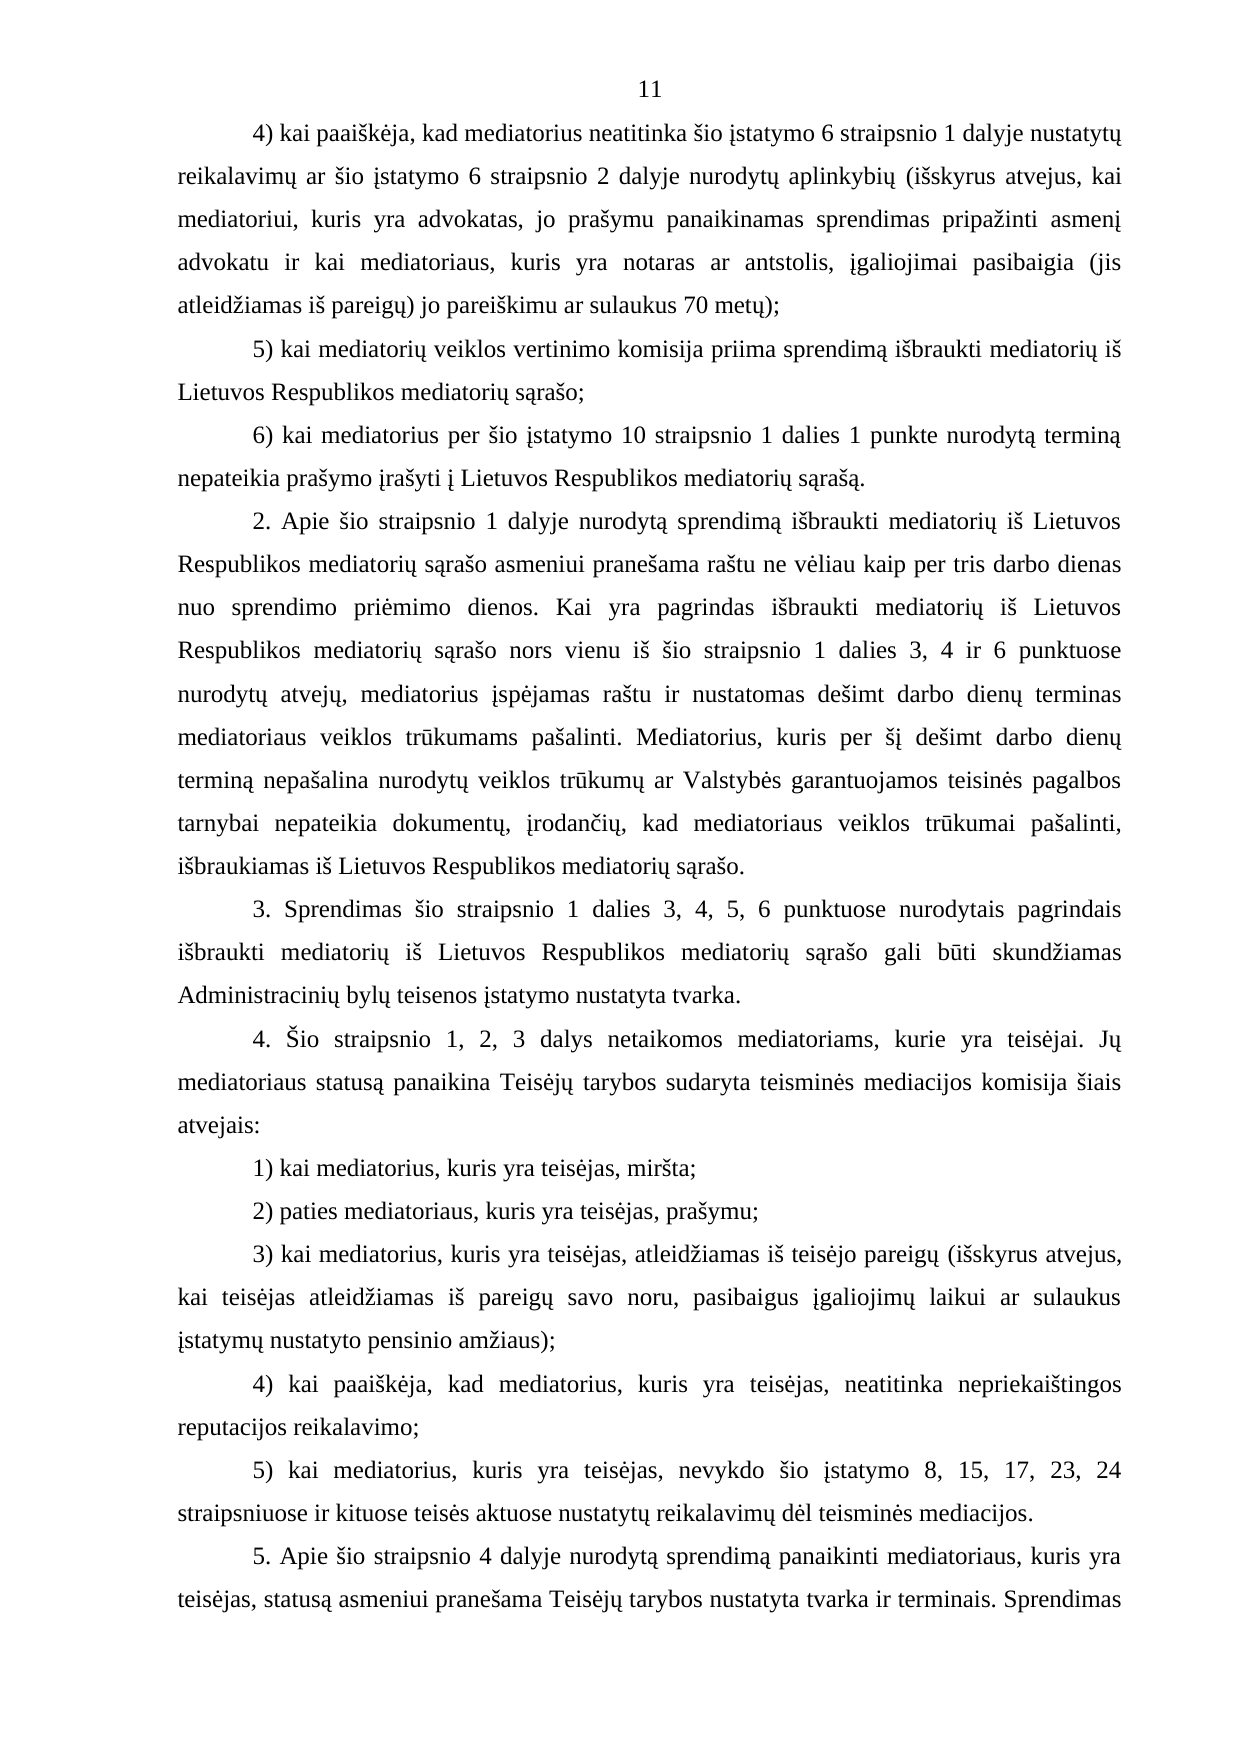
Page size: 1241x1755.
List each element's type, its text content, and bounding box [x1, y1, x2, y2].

text 3. Sprendimas šio straipsnio 1 dalies 3, 4, 5, 6 punktuose nurodytais pagrindais išbraukti mediatorių iš Lietuvos Respublikos mediatorių sąrašo gali būti skundžiamas Administracinių bylų teisenos įstatymo nustatyta tvarka. [177, 894, 1122, 1009]
text 2. Apie šio straipsnio 1 dalyje nurodytą sprendimą išbraukti mediatorių iš Lietuvos Respublikos mediatorių sąrašo asmeniui pranešama raštu ne vėliau kaip per tris darbo dienas nuo sprendimo priėmimo dienos. Kai yra pagrindas išbraukti mediatorių iš Lietuvos Respublikos mediatorių sąrašo nors vienu iš šio straipsnio 1 dalies 3, 4 ir 6 punktuose nurodytų atvejų, mediatorius įspėjamas raštu ir nustatomas dešimt darbo dienų terminas mediatoriaus veiklos trūkumams pašalinti. Mediatorius, kuris per šį dešimt darbo dienų terminą nepašalina nurodytų veiklos trūkumų ar Valstybės garantuojamos teisinės pagalbos tarnybai nepateikia dokumentų, įrodančių, kad mediatoriaus veiklos trūkumai pašalinti, išbraukiamas iš Lietuvos Respublikos mediatorių sąrašo. [177, 506, 1122, 880]
text 5) kai mediatorius, kuris yra teisėjas, nevykdo šio įstatymo 8, 15, 17, 23, 24 straipsniuose ir kituose teisės aktuose nustatytų reikalavimų dėl teisminės mediacijos. [177, 1455, 1122, 1527]
text 4) kai paaiškėja, kad mediatorius neatitinka šio įstatymo 6 straipsnio 1 dalyje nustatytų reikalavimų ar šio įstatymo 6 straipsnio 2 dalyje nurodytų aplinkybių (išskyrus atvejus, kai mediatoriui, kuris yra advokatas, jo prašymu panaikinamas sprendimas pripažinti asmenį advokatu ir kai mediatoriaus, kuris yra notaras ar antstolis, įgaliojimai pasibaigia (jis atleidžiamas iš pareigų) jo pareiškimu ar sulaukus 70 metų); [177, 118, 1122, 319]
text 4) kai paaiškėja, kad mediatorius, kuris yra teisėjas, neatitinka nepriekaištingos reputacijos reikalavimo; [177, 1369, 1122, 1441]
text 5) kai mediatorių veiklos vertinimo komisija priima sprendimą išbraukti mediatorių iš Lietuvos Respublikos mediatorių sąrašo; [177, 334, 1122, 406]
text 2) paties mediatoriaus, kuris yra teisėjas, prašymu; [177, 1196, 1122, 1225]
text 5. Apie šio straipsnio 4 dalyje nurodytą sprendimą panaikinti mediatoriaus, kuris yra teisėjas, statusą asmeniui pranešama Teisėjų tarybos nustatyta tvarka ir terminais. Sprendimas [177, 1541, 1122, 1613]
text 3) kai mediatorius, kuris yra teisėjas, atleidžiamas iš teisėjo pareigų (išskyrus atvejus, kai teisėjas atleidžiamas iš pareigų savo noru, pasibaigus įgaliojimų laikui ar sulaukus įstatymų nustatyto pensinio amžiaus); [177, 1239, 1122, 1354]
text 4. Šio straipsnio 1, 2, 3 dalys netaikomos mediatoriams, kurie yra teisėjai. Jų mediatoriaus statusą panaikina Teisėjų tarybos sudaryta teisminės mediacijos komisija šiais atvejais: [177, 1024, 1122, 1139]
text 1) kai mediatorius, kuris yra teisėjas, miršta; [177, 1153, 1122, 1182]
text 6) kai mediatorius per šio įstatymo 10 straipsnio 1 dalies 1 punkte nurodytą terminą nepateikia prašymo įrašyti į Lietuvos Respublikos mediatorių sąrašą. [177, 420, 1122, 492]
